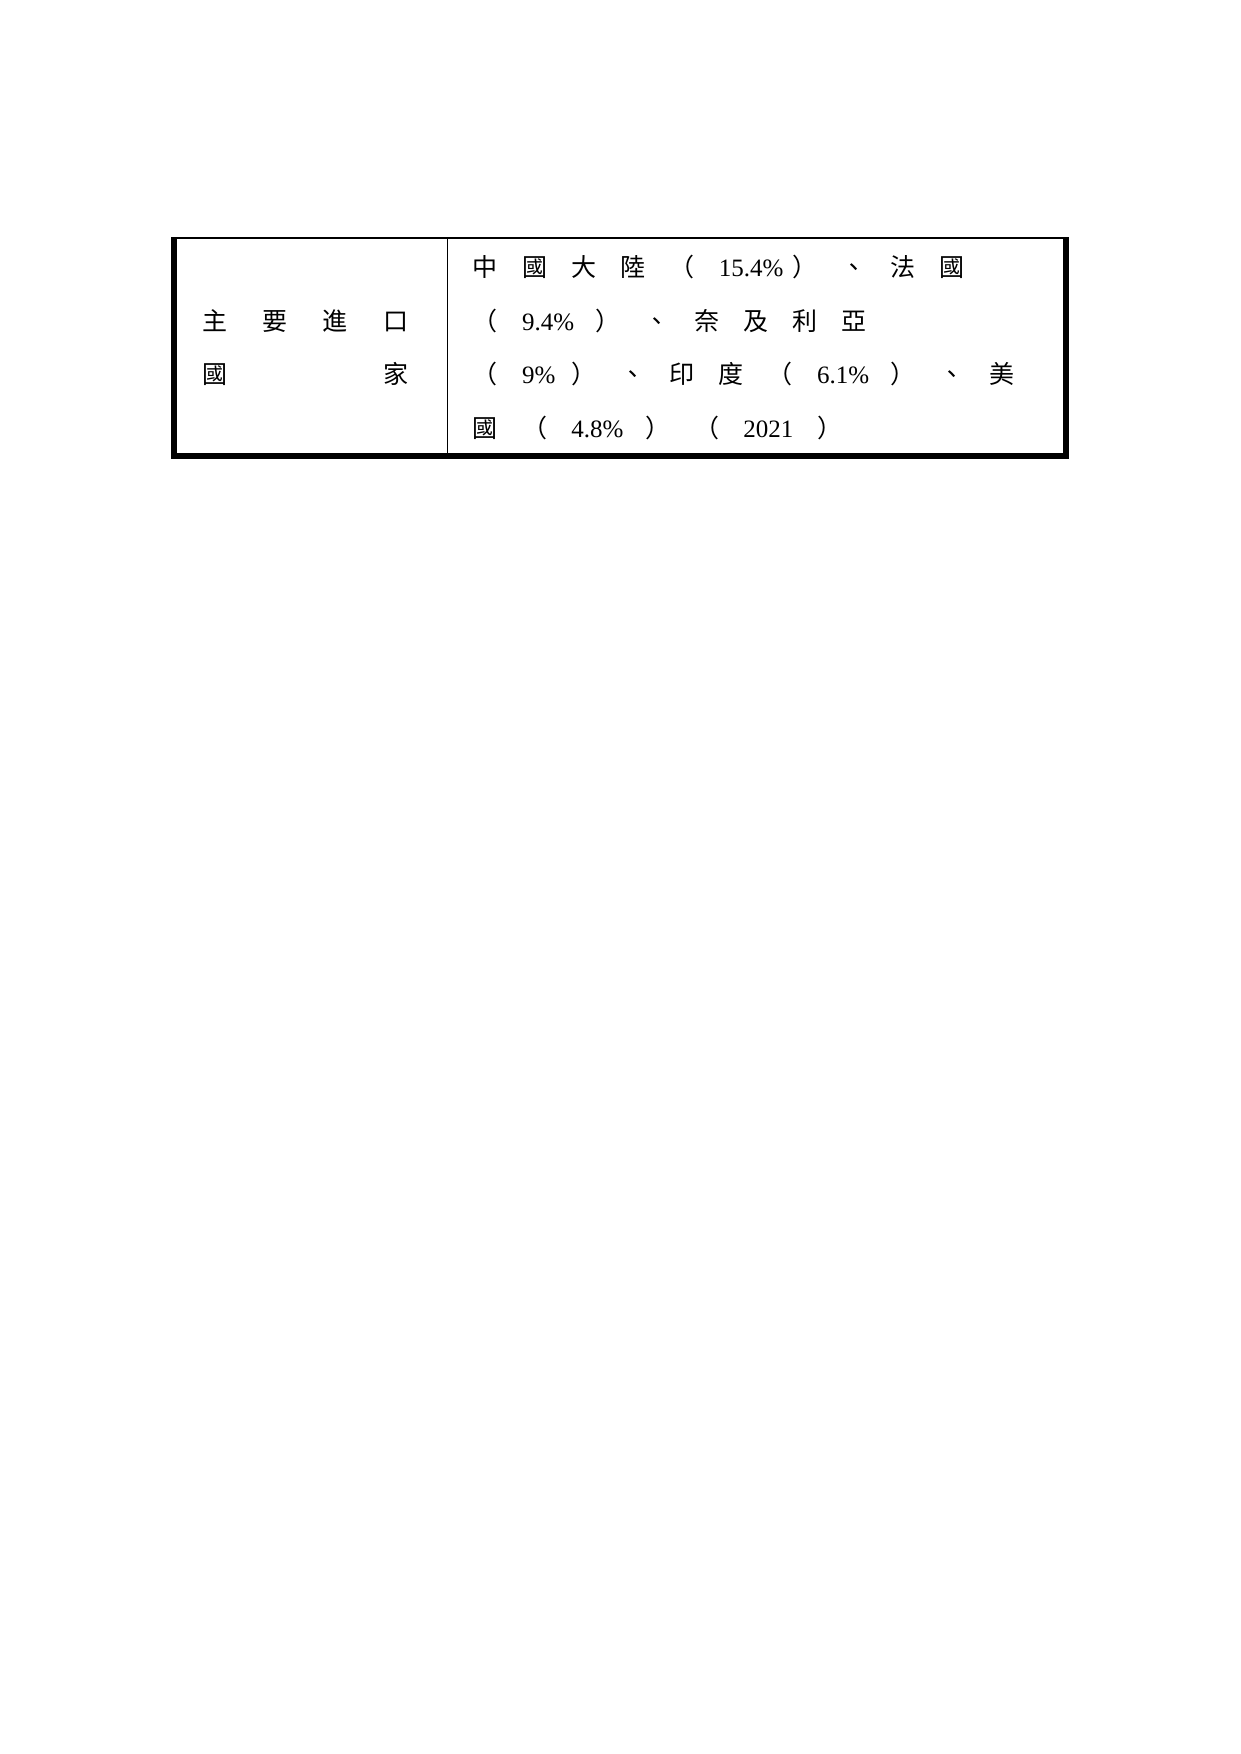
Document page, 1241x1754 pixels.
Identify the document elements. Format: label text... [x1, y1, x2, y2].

table_cell 中國大陸（15.4%）、法國（9.4%）、奈及利亞（9%）、印度（6.1%）、美國（4.8%）（2021） [448, 239, 1063, 453]
table_cell 主要進口國家 [177, 239, 447, 453]
